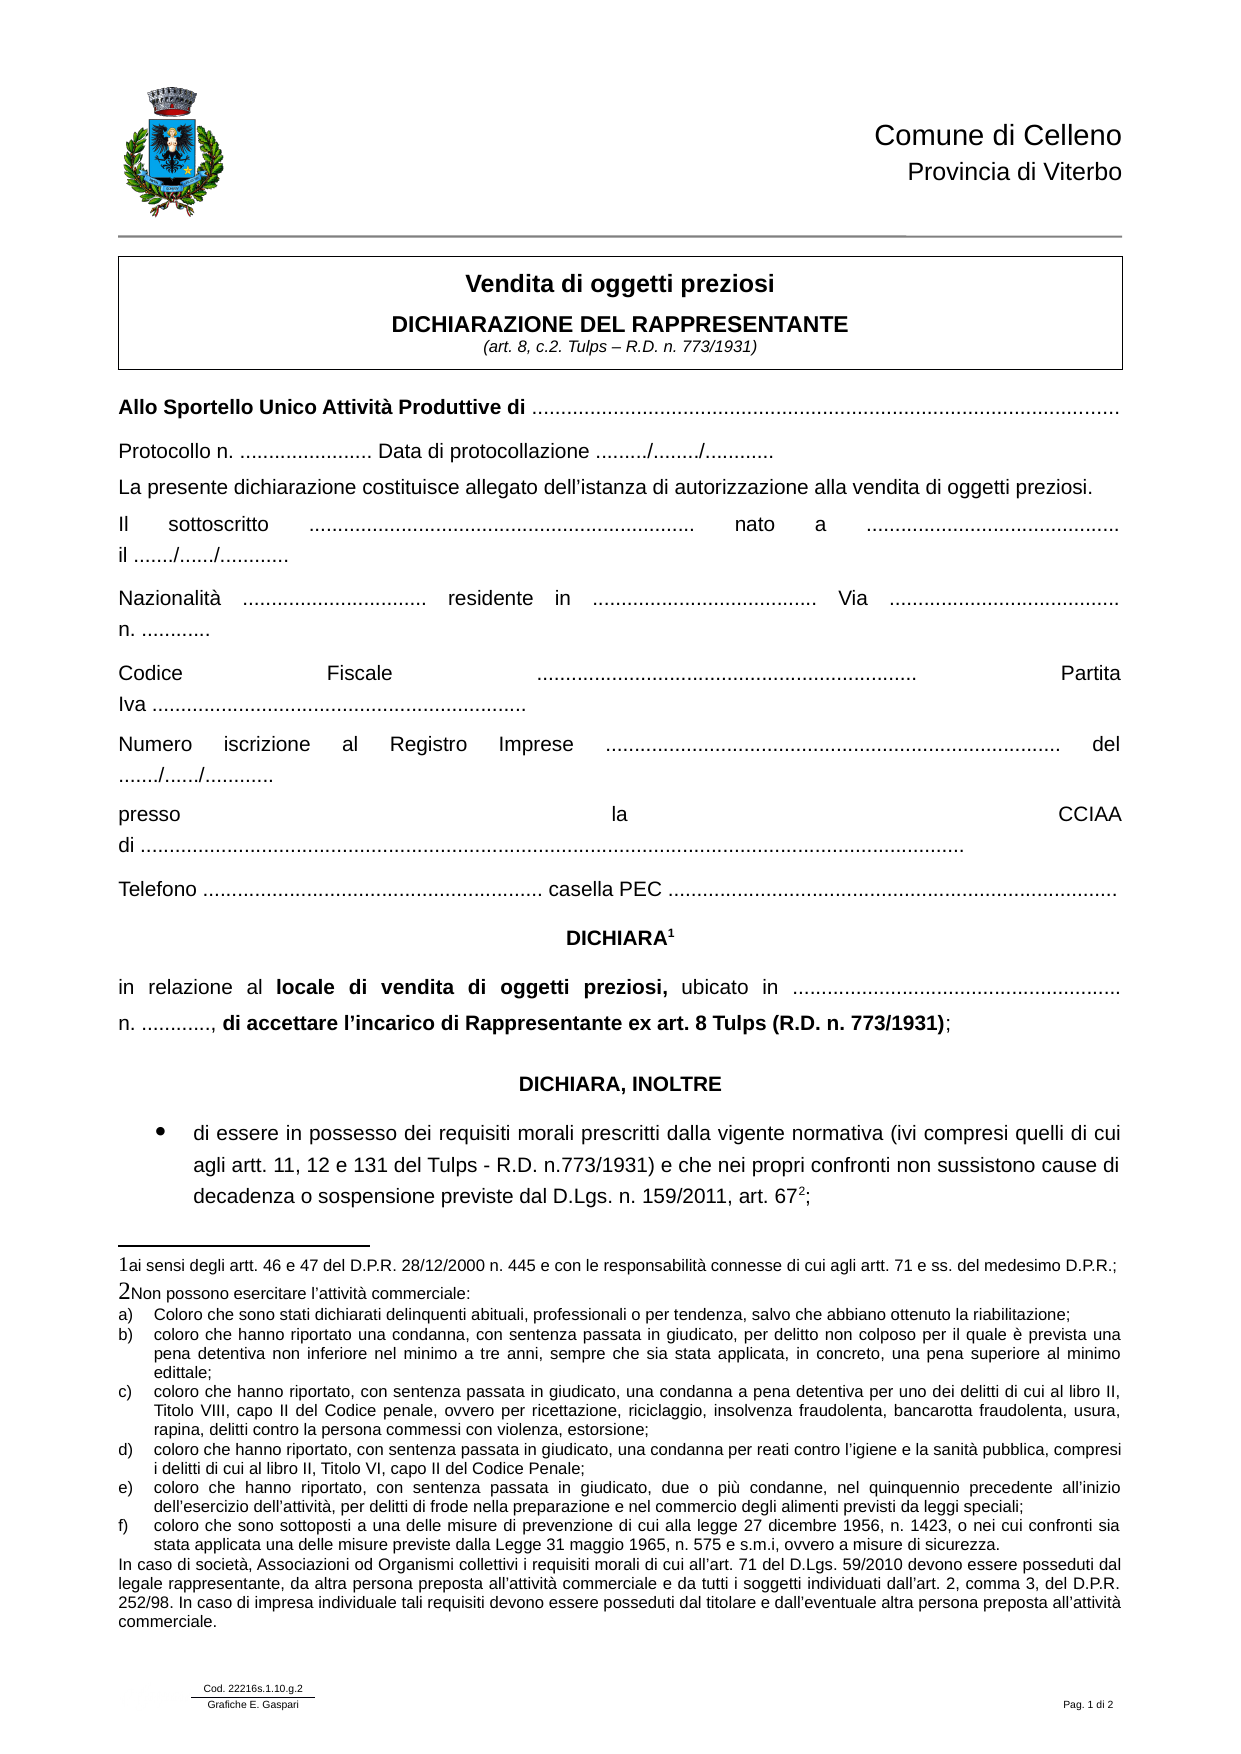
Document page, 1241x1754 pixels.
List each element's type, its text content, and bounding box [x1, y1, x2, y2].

list coloro che hanno riportato una condanna, con sentenza passata in giudicato, per delitto non colposo per il quale è prevista una pena detentiva non inferiore nel minimo a tre anni, sempre che sia stata applicata, in concreto, una pena superiore al minimo edittale; [118, 1324, 1122, 1382]
text Nazionalità ................................ residente in ....................................... Via ........................................ n. ............ [118, 586, 1122, 641]
text Protocollo n. ....................... Data di protocollazione ........./......../............ [118, 438, 1122, 462]
list Non possono esercitare l’attività commerciale: [118, 1276, 1122, 1305]
text Telefono ........................................................... casella PEC .............................................................................. [118, 877, 1122, 901]
list coloro che hanno riportato, con sentenza passata in giudicato, una condanna a pena detentiva per uno dei delitti di cui al libro II, Titolo VIII, capo II del Codice penale, ovvero per ricettazione, riciclaggio, insolvenza fraudolenta, bancarotta fraudolenta, usura, rapina, delitti contro la persona commessi con violenza, estorsione; [118, 1382, 1122, 1439]
text Allo Sportello Unico Attività Produttive di [118, 395, 1122, 419]
text Codice Fiscale .................................................................. Partita Iva ................................................................. [118, 661, 1122, 716]
table_header Vendita di oggetti preziosi DICHIARAZIONE DEL RAPPRESENTANTE (art. 8, c.2. Tulps – R.D. n. 773/1931) [119, 257, 1122, 369]
list Coloro che sono stati dichiarati delinquenti abituali, professionali o per tendenza, salvo che abbiano ottenuto la riabilitazione; [118, 1305, 1122, 1324]
text Comune di Celleno [224, 118, 1122, 152]
text DICHIARA [118, 926, 1122, 950]
text La presente dichiarazione costituisce allegato dell’istanza di autorizzazione alla vendita di oggetti preziosi. [118, 475, 1122, 499]
text in relazione al locale di vendita di oggetti preziosi, ubicato in ......................................................... n. ............, di accettare l’incarico di Rappresentante ex art. 8 Tulps (R.D. n. 773/1931); [118, 975, 1122, 1035]
list coloro che sono sottoposti a una delle misure di prevenzione di cui alla legge 27 dicembre 1956, n. 1423, o nei cui confronti sia stata applicata una delle misure previste dalla Legge 31 maggio 1965, n. 575 e s.m.i, ovvero a misure di sicurezza. [118, 1516, 1122, 1554]
text DICHIARA, INOLTRE [118, 1072, 1122, 1096]
text Provincia di Viterbo [224, 157, 1122, 185]
list coloro che hanno riportato, con sentenza passata in giudicato, una condanna per reati contro l’igiene e la sanità pubblica, compresi i delitti di cui al libro II, Titolo VI, capo II del Codice Penale; [118, 1439, 1122, 1478]
text presso la CCIAA di ............................................................................................................................................... [118, 802, 1122, 857]
text Numero iscrizione al Registro Imprese ............................................................................... del ......./....../............ [118, 732, 1122, 787]
list In caso di società, Associazioni od Organismi collettivi i requisiti morali di cui all’art. 71 del D.Lgs. 59/2010 devono essere posseduti dal legale rappresentante, da altra persona preposta all’attività commerciale e da tutti i soggetti individuati dall’art. 2, comma 3, del D.P.R. 252/98. In caso di impresa individuale tali requisiti devono essere posseduti dal titolare e dall’eventuale altra persona preposta all’attività commerciale. [118, 1554, 1122, 1631]
text ai sensi degli artt. 46 e 47 del D.P.R. 28/12/2000 n. 445 e con le responsabilità connesse di cui agli artt. 71 e ss. del medesimo D.P.R.; [118, 1252, 1122, 1276]
list coloro che hanno riportato, con sentenza passata in giudicato, due o più condanne, nel quinquennio precedente all’inizio dell’esercizio dell’attività, per delitti di frode nella preparazione e nel commercio degli alimenti previsti da leggi speciali; [118, 1478, 1122, 1516]
list di essere in possesso dei requisiti morali prescritti dalla vigente normativa (ivi compresi quelli di cui agli artt. 11, 12 e 131 del Tulps - R.D. n.773/1931) e che nei propri confronti non sussistono cause di decadenza o sospensione previste dal D.Lgs. n. 159/2011, art. 67; [156, 1121, 1122, 1208]
picture [122, 87, 224, 219]
text Il sottoscritto ................................................................... nato a ............................................ il ......./....../............ [118, 511, 1122, 566]
